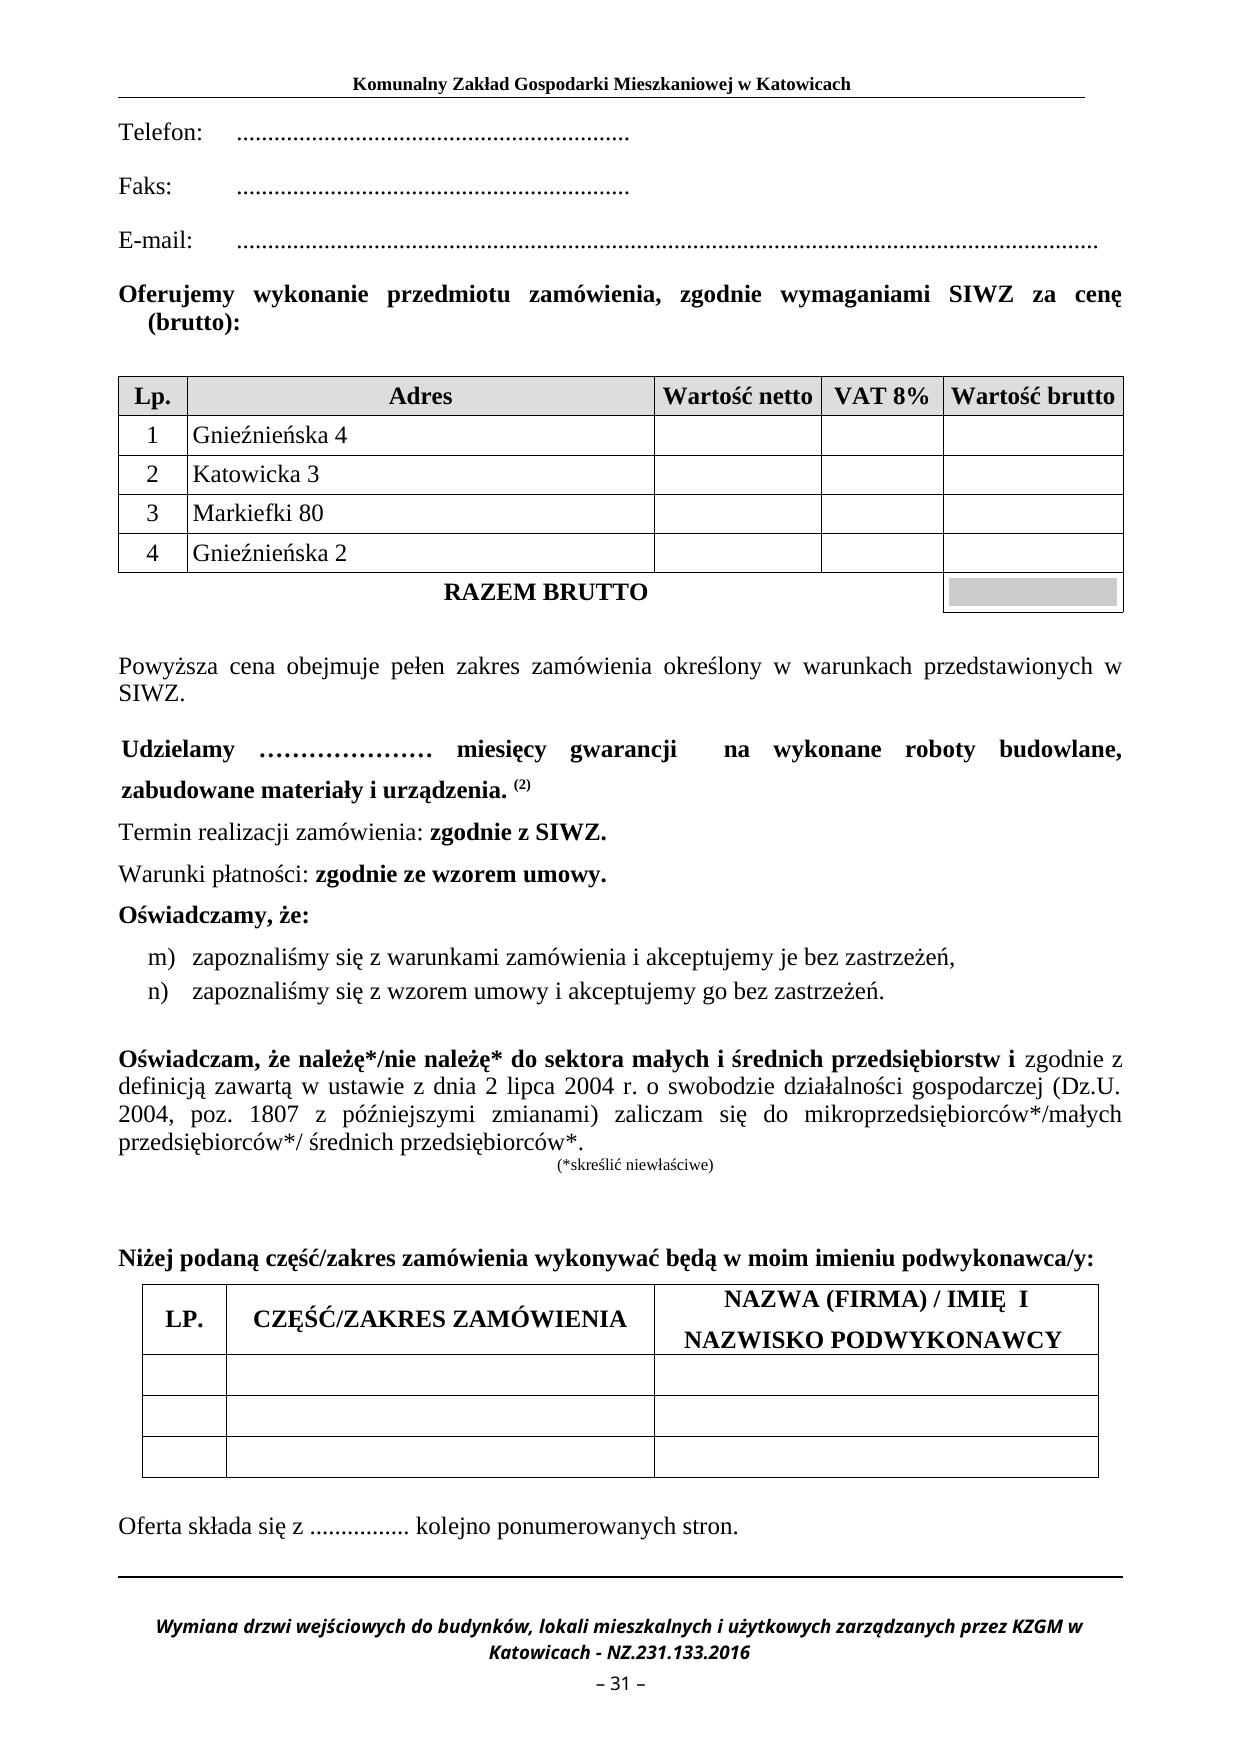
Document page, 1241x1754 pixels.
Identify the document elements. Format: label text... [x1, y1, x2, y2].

list Oferta składa się z ................ kolejno ponumerowanych stron. [118, 1512, 1123, 1540]
subtitle Oświadczamy, że: [118, 901, 1123, 929]
table_cell [655, 495, 821, 533]
table_cell [944, 416, 1123, 454]
subtitle Warunki płatności: zgodnie ze wzorem umowy. [118, 860, 1123, 887]
subtitle Udzielamy ………………… miesięcy gwarancji na wykonane roboty budowlane, zabudowane materiały i urządzenia. (2) [121, 735, 1123, 804]
text Faks: ............................................................... [118, 172, 1123, 200]
table_cell [944, 573, 1123, 612]
table_header Wartość netto [655, 377, 821, 415]
table_header Część/zakres zamówienia [227, 1285, 654, 1354]
table_cell [822, 456, 943, 494]
table_cell [118, 573, 187, 612]
table_cell [822, 416, 943, 454]
table_header Adres [188, 377, 654, 415]
table_cell RAZEM BRUTTO [187, 573, 654, 612]
table_cell [822, 534, 943, 572]
list Niżej podaną część/zakres zamówienia wykonywać będą w moim imieniu podwykonawca/y: [118, 1244, 1123, 1271]
text Powyższa cena obejmuje pełen zakres zamówienia określony w warunkach przedstawionych w SIWZ. [118, 652, 1123, 707]
table_cell [227, 1355, 654, 1395]
table_cell [944, 456, 1123, 494]
table_cell 3 [119, 495, 187, 533]
table_cell [655, 1355, 1098, 1395]
table_cell [227, 1437, 654, 1477]
subtitle Oferujemy wykonanie przedmiotu zamówienia, zgodnie wymaganiami SIWZ za cenę (brutto): [118, 280, 1123, 336]
text E-mail: .......................................................................................................................................... [118, 226, 1123, 254]
subtitle Termin realizacji zamówienia: zgodnie z SIWZ. [118, 818, 1123, 846]
table_header Wartość brutto [944, 377, 1123, 415]
table_cell [143, 1396, 226, 1436]
table_header Lp. [143, 1285, 226, 1354]
table_header VAT 8% [822, 377, 943, 415]
table_cell Gnieźnieńska 2 [188, 534, 654, 572]
table_cell 2 [119, 456, 187, 494]
table_cell 4 [119, 534, 187, 572]
table_cell Katowicka 3 [188, 456, 654, 494]
table_cell [944, 495, 1123, 533]
text Oświadczam, że należę*/nie należę* do sektora małych i średnich przedsiębiorstw i zgodnie z definicją zawartą w ustawie z dnia 2 lipca 2004 r. o swobodzie działalności gospodarczej (Dz.U. 2004, poz. 1807 z późniejszymi zmianami) zaliczam się do mikroprzedsiębiorców*/małych przedsiębiorców*/ średnich przedsiębiorców*. [118, 1045, 1123, 1156]
table_cell [655, 416, 821, 454]
table_cell Markiefki 80 [188, 495, 654, 533]
list zapoznaliśmy się z warunkami zamówienia i akceptujemy je bez zastrzeżeń, [148, 943, 1123, 971]
table_cell [655, 1396, 1098, 1436]
text (*skreślić niewłaściwe) [148, 1156, 1123, 1174]
text Telefon: ............................................................... [118, 118, 1123, 146]
table_cell [822, 495, 943, 533]
table_cell Gnieźnieńska 4 [188, 416, 654, 454]
table_cell [655, 1437, 1098, 1477]
table_cell [143, 1355, 226, 1395]
table_cell [655, 456, 821, 494]
table_header Nazwa (firma) / Imię i Nazwisko podwykonawcy [655, 1285, 1098, 1354]
table_cell [227, 1396, 654, 1436]
table_cell [821, 573, 943, 612]
table_cell 1 [119, 416, 187, 454]
table_cell [655, 534, 821, 572]
table_cell [944, 534, 1123, 572]
table_header Lp. [119, 377, 187, 415]
table_cell [654, 573, 821, 612]
list zapoznaliśmy się z wzorem umowy i akceptujemy go bez zastrzeżeń. [148, 977, 1123, 1004]
table_cell [143, 1437, 226, 1477]
